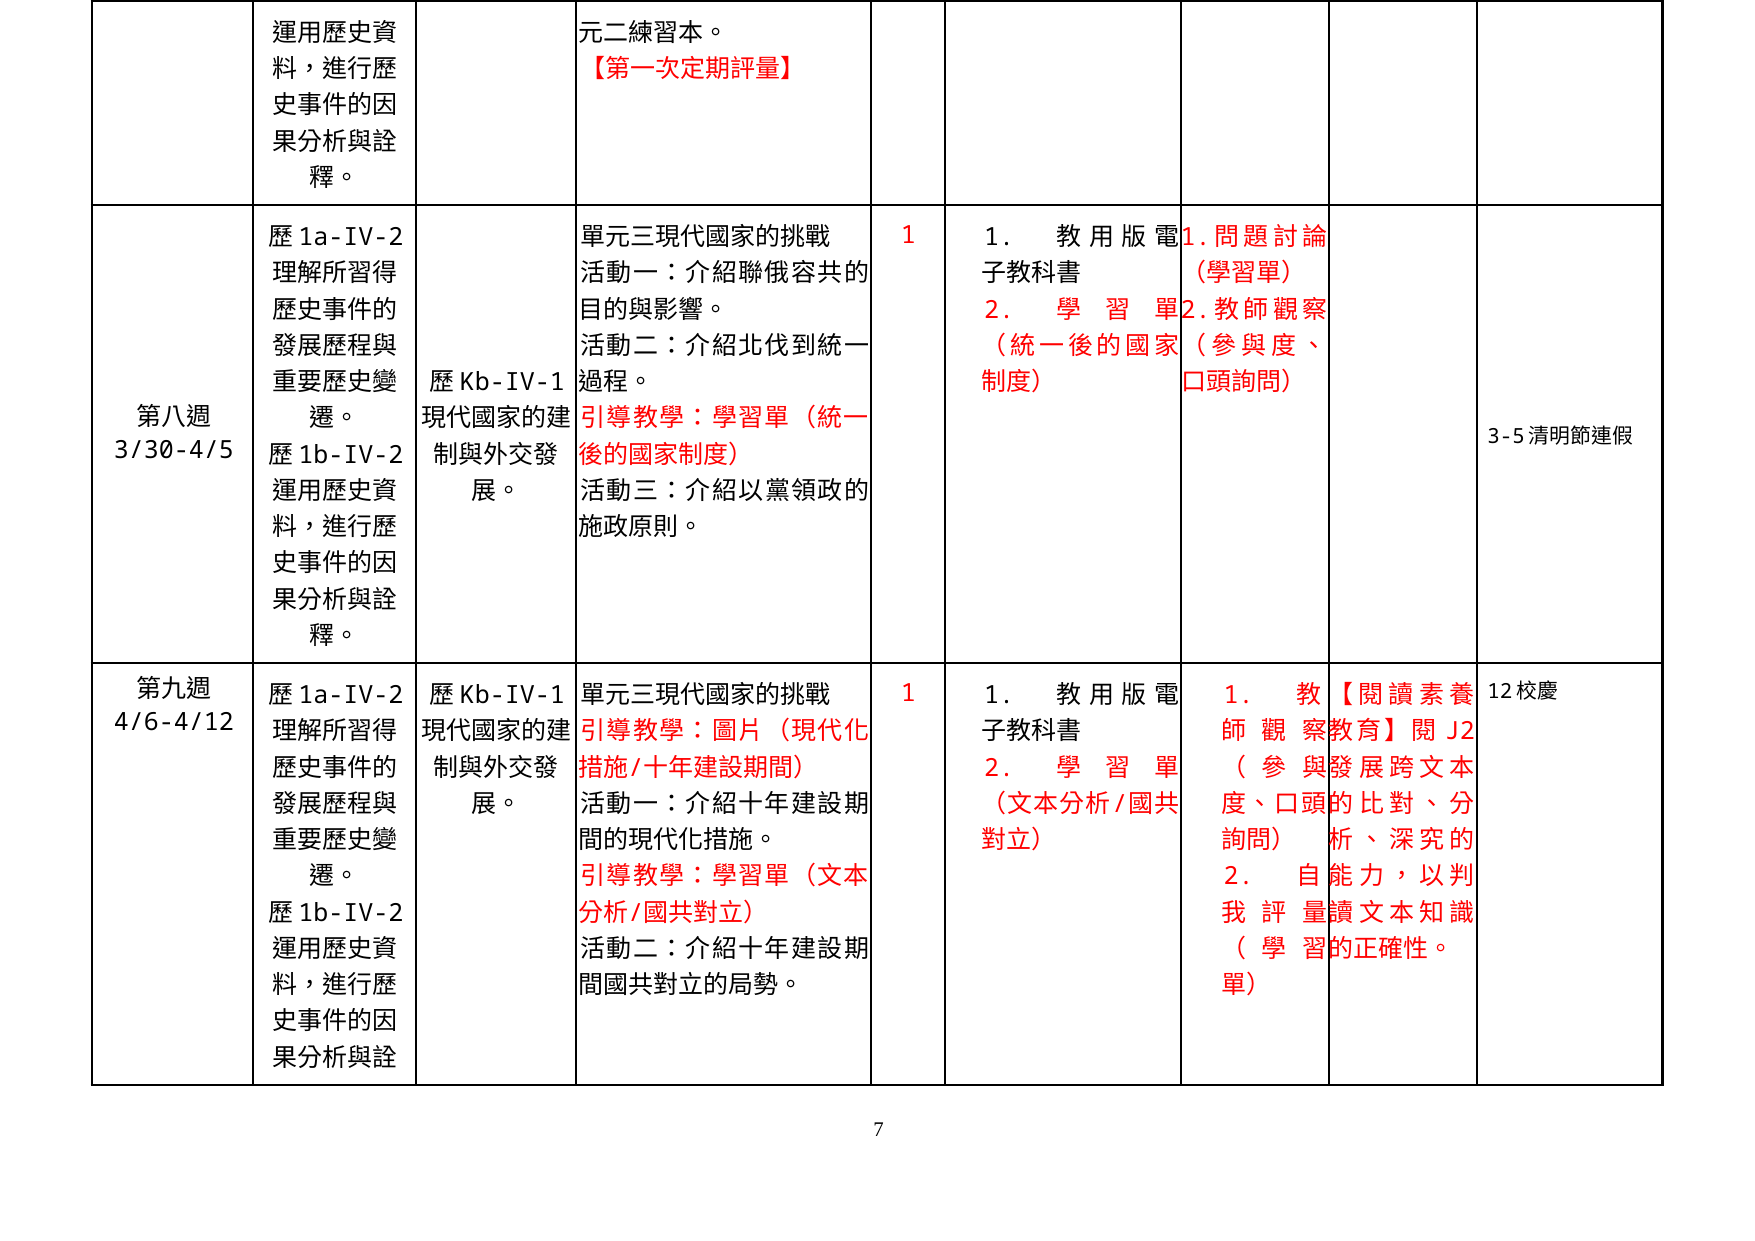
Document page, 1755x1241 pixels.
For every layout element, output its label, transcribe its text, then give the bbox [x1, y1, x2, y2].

table_cell [417, 2, 575, 204]
table_cell [1330, 2, 1476, 204]
table_cell 第八週 3/30-4/5 [93, 206, 252, 662]
table_cell 第九週 4/6-4/12 [93, 664, 252, 1084]
table_cell [1182, 2, 1328, 204]
table_cell [93, 2, 252, 204]
table_cell 歷1a-IV-2 理解所習得歷史事件的發展歷程與重要歷史變遷。 歷1b-IV-2 運用歷史資料，進行歷史事件的因果分析與詮釋。 [254, 206, 415, 662]
table_cell 教用版電子教科書 學習單（統一後的國家制度） [946, 206, 1180, 662]
table_cell 1 [872, 206, 944, 662]
table_cell [946, 2, 1180, 204]
table_cell 3-5清明節連假 [1478, 206, 1661, 662]
table_cell 1.問題討論（學習單） 2.教師觀察（參與度、口頭詢問） [1182, 206, 1328, 662]
table_cell [1330, 206, 1476, 662]
table_cell 單元三現代國家的挑戰 引導教學：圖片（現代化措施/十年建設期間） 活動一：介紹十年建設期間的現代化措施。 引導教學：學習單（文本分析/國共對立） 活動二：介紹十年建設期間國共對立的局勢。 [577, 664, 870, 1084]
table_cell 教用版電子教科書 學習單（文本分析/國共對立） [946, 664, 1180, 1084]
table_cell [872, 2, 944, 204]
table_cell 教師觀察（參與度、口頭詢問） 自我評量（學習單） [1182, 664, 1328, 1084]
table_cell 元二練習本。 【第一次定期評量】 [577, 2, 870, 204]
table_cell 1 [872, 664, 944, 1084]
table_cell 運用歷史資料，進行歷史事件的因果分析與詮釋。 [254, 2, 415, 204]
table_cell 歷1a-IV-2 理解所習得歷史事件的發展歷程與重要歷史變遷。 歷1b-IV-2 運用歷史資料，進行歷史事件的因果分析與詮 [254, 664, 415, 1084]
table_cell 【閱讀素養教育】閱J2 發展跨文本的比對、分析、深究的能力，以判讀文本知識的正確性。 [1330, 664, 1476, 1084]
table_cell 歷Kb-IV-1 現代國家的建制與外交發展。 [417, 206, 575, 662]
table_cell 12校慶 [1478, 664, 1661, 1084]
table_cell [1478, 2, 1661, 204]
table_cell 歷Kb-IV-1 現代國家的建制與外交發展。 [417, 664, 575, 1084]
table_cell 單元三現代國家的挑戰 活動一：介紹聯俄容共的目的與影響。 活動二：介紹北伐到統一過程。 引導教學：學習單（統一後的國家制度） 活動三：介紹以黨領政的施政原則。 [577, 206, 870, 662]
